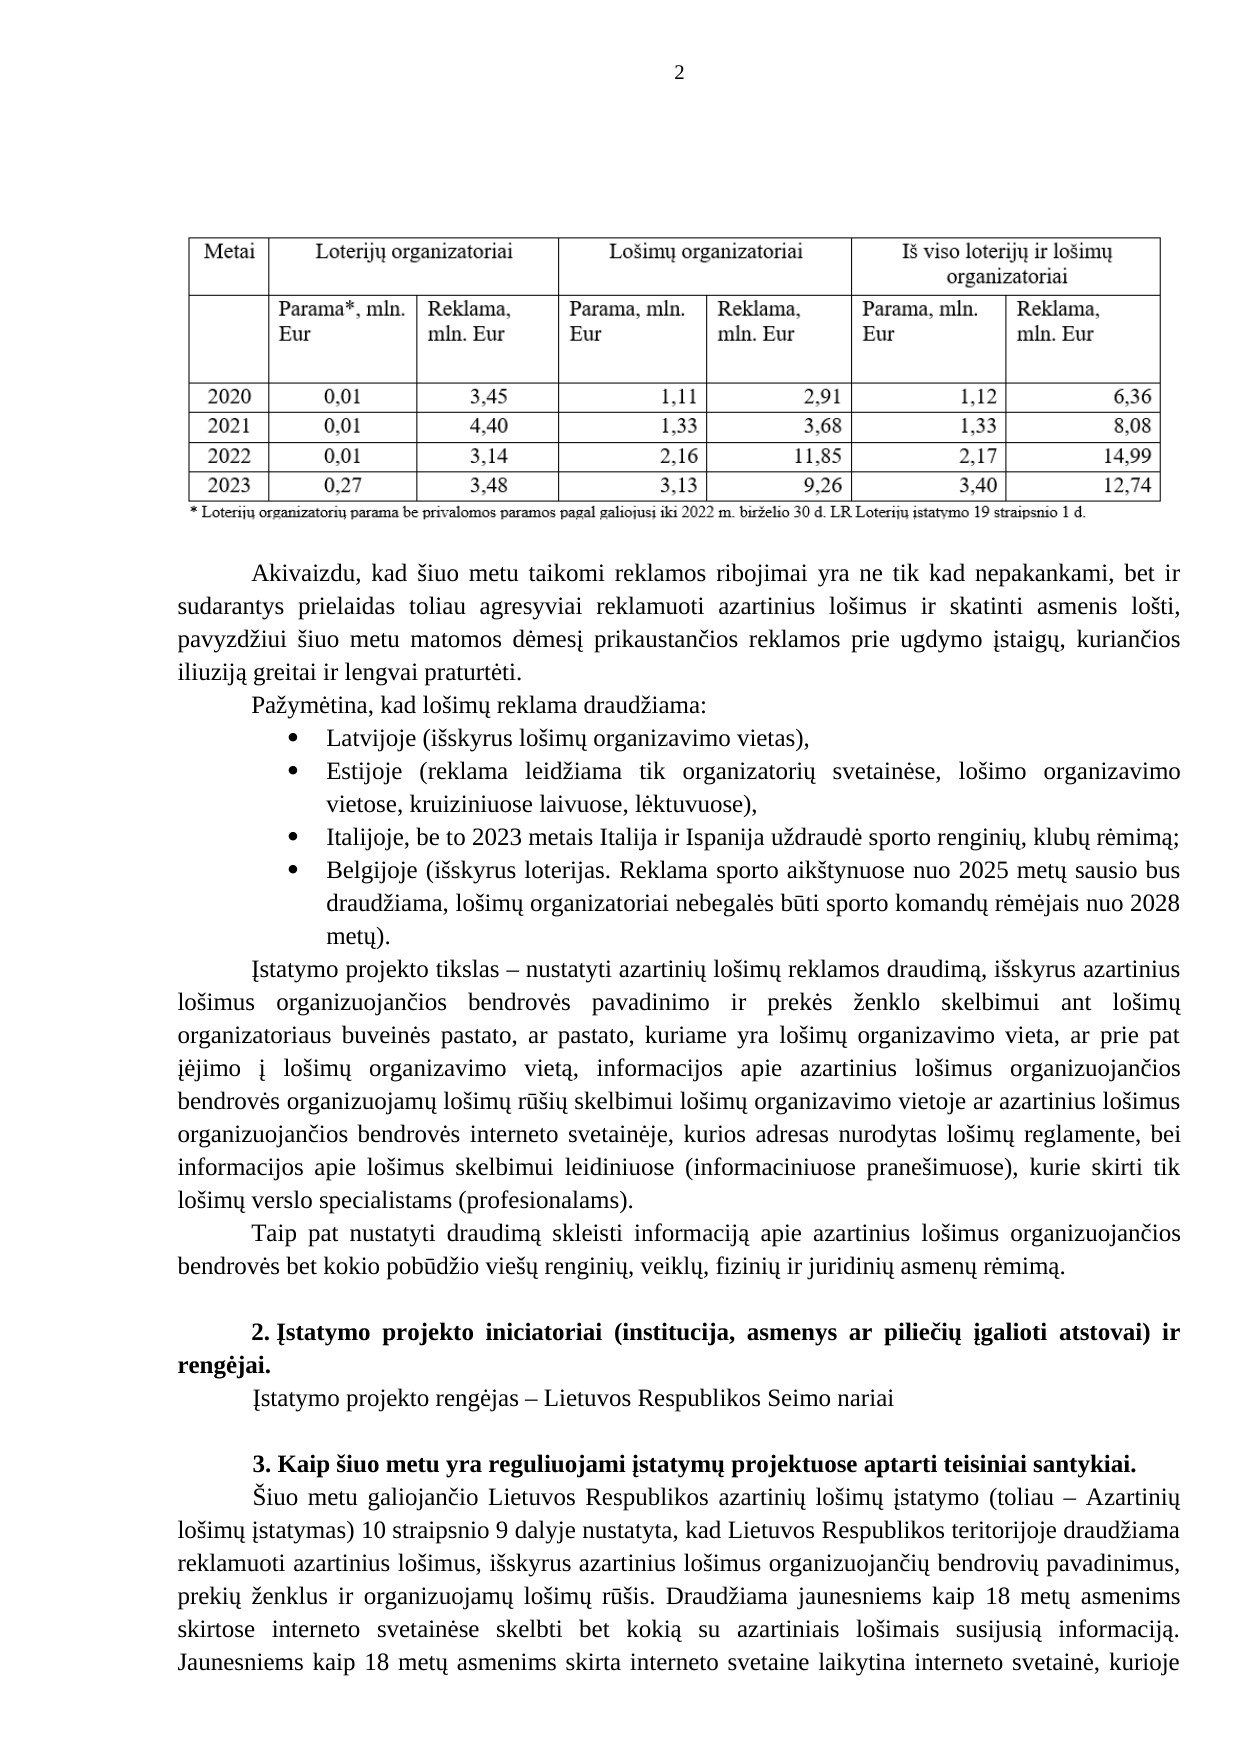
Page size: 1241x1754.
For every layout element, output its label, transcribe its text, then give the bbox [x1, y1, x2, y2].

text Šiuo metu galiojančio Lietuvos Respublikos azartinių lošimų įstatymo (toliau – Azartinių lošimų įstatymas) 10 straipsnio 9 dalyje nustatyta, kad Lietuvos Respublikos teritorijoje draudžiama reklamuoti azartinius lošimus, išskyrus azartinius lošimus organizuojančių bendrovių pavadinimus, prekių ženklus ir organizuojamų lošimų rūšis. Draudžiama jaunesniems kaip 18 metų asmenims skirtose interneto svetainėse skelbti bet kokią su azartiniais lošimais susijusią informaciją. Jaunesniems kaip 18 metų asmenims skirta interneto svetaine laikytina interneto svetainė, kurioje [177, 1482, 1181, 1676]
text 3. Kaip šiuo metu yra reguliuojami įstatymų projektuose aptarti teisiniai santykiai. [177, 1449, 1181, 1478]
text Įstatymo projekto rengėjas – Lietuvos Respublikos Seimo nariai [177, 1383, 1181, 1412]
text Įstatymo projekto tikslas – nustatyti azartinių lošimų reklamos draudimą, išskyrus azartinius lošimus organizuojančios bendrovės pavadinimo ir prekės ženklo skelbimui ant lošimų organizatoriaus buveinės pastato, ar pastato, kuriame yra lošimų organizavimo vieta, ar prie pat įėjimo į lošimų organizavimo vietą, informacijos apie azartinius lošimus organizuojančios bendrovės organizuojamų lošimų rūšių skelbimui lošimų organizavimo vietoje ar azartinius lošimus organizuojančios bendrovės interneto svetainėje, kurios adresas nurodytas lošimų reglamente, bei informacijos apie lošimus skelbimui leidiniuose (informaciniuose pranešimuose), kurie skirti tik lošimų verslo specialistams (profesionalams). [177, 954, 1181, 1214]
text Akivaizdu, kad šiuo metu taikomi reklamos ribojimai yra ne tik kad nepakankami, bet ir sudarantys prielaidas toliau agresyviai reklamuoti azartinius lošimus ir skatinti asmenis lošti, pavyzdžiui šiuo metu matomos dėmesį prikaustančios reklamos prie ugdymo įstaigų, kuriančios iliuziją greitai ir lengvai praturtėti. [177, 558, 1181, 686]
text Taip pat nustatyti draudimą skleisti informaciją apie azartinius lošimus organizuojančios bendrovės bet kokio pobūdžio viešų renginių, veiklų, fizinių ir juridinių asmenų rėmimą. [177, 1218, 1181, 1280]
list Italijoje, be to 2023 metais Italija ir Ispanija uždraudė sporto renginių, klubų rėmimą; [288, 822, 1181, 851]
list Latvijoje (išskyrus lošimų organizavimo vietas), [288, 723, 1181, 752]
list 2. Įstatymo projekto iniciatoriai (institucija, asmenys ar piliečių įgalioti atstovai) ir rengėjai. [177, 1317, 1181, 1379]
list Estijoje (reklama leidžiama tik organizatorių svetainėse, lošimo organizavimo vietose, kruiziniuose laivuose, lėktuvuose), [288, 756, 1181, 818]
list Belgijoje (išskyrus loterijas. Reklama sporto aikštynuose nuo 2025 metų sausio bus draudžiama, lošimų organizatoriai nebegalės būti sporto komandų rėmėjais nuo 2028 metų). [288, 855, 1181, 950]
text Pažymėtina, kad lošimų reklama draudžiama: [177, 690, 1181, 719]
